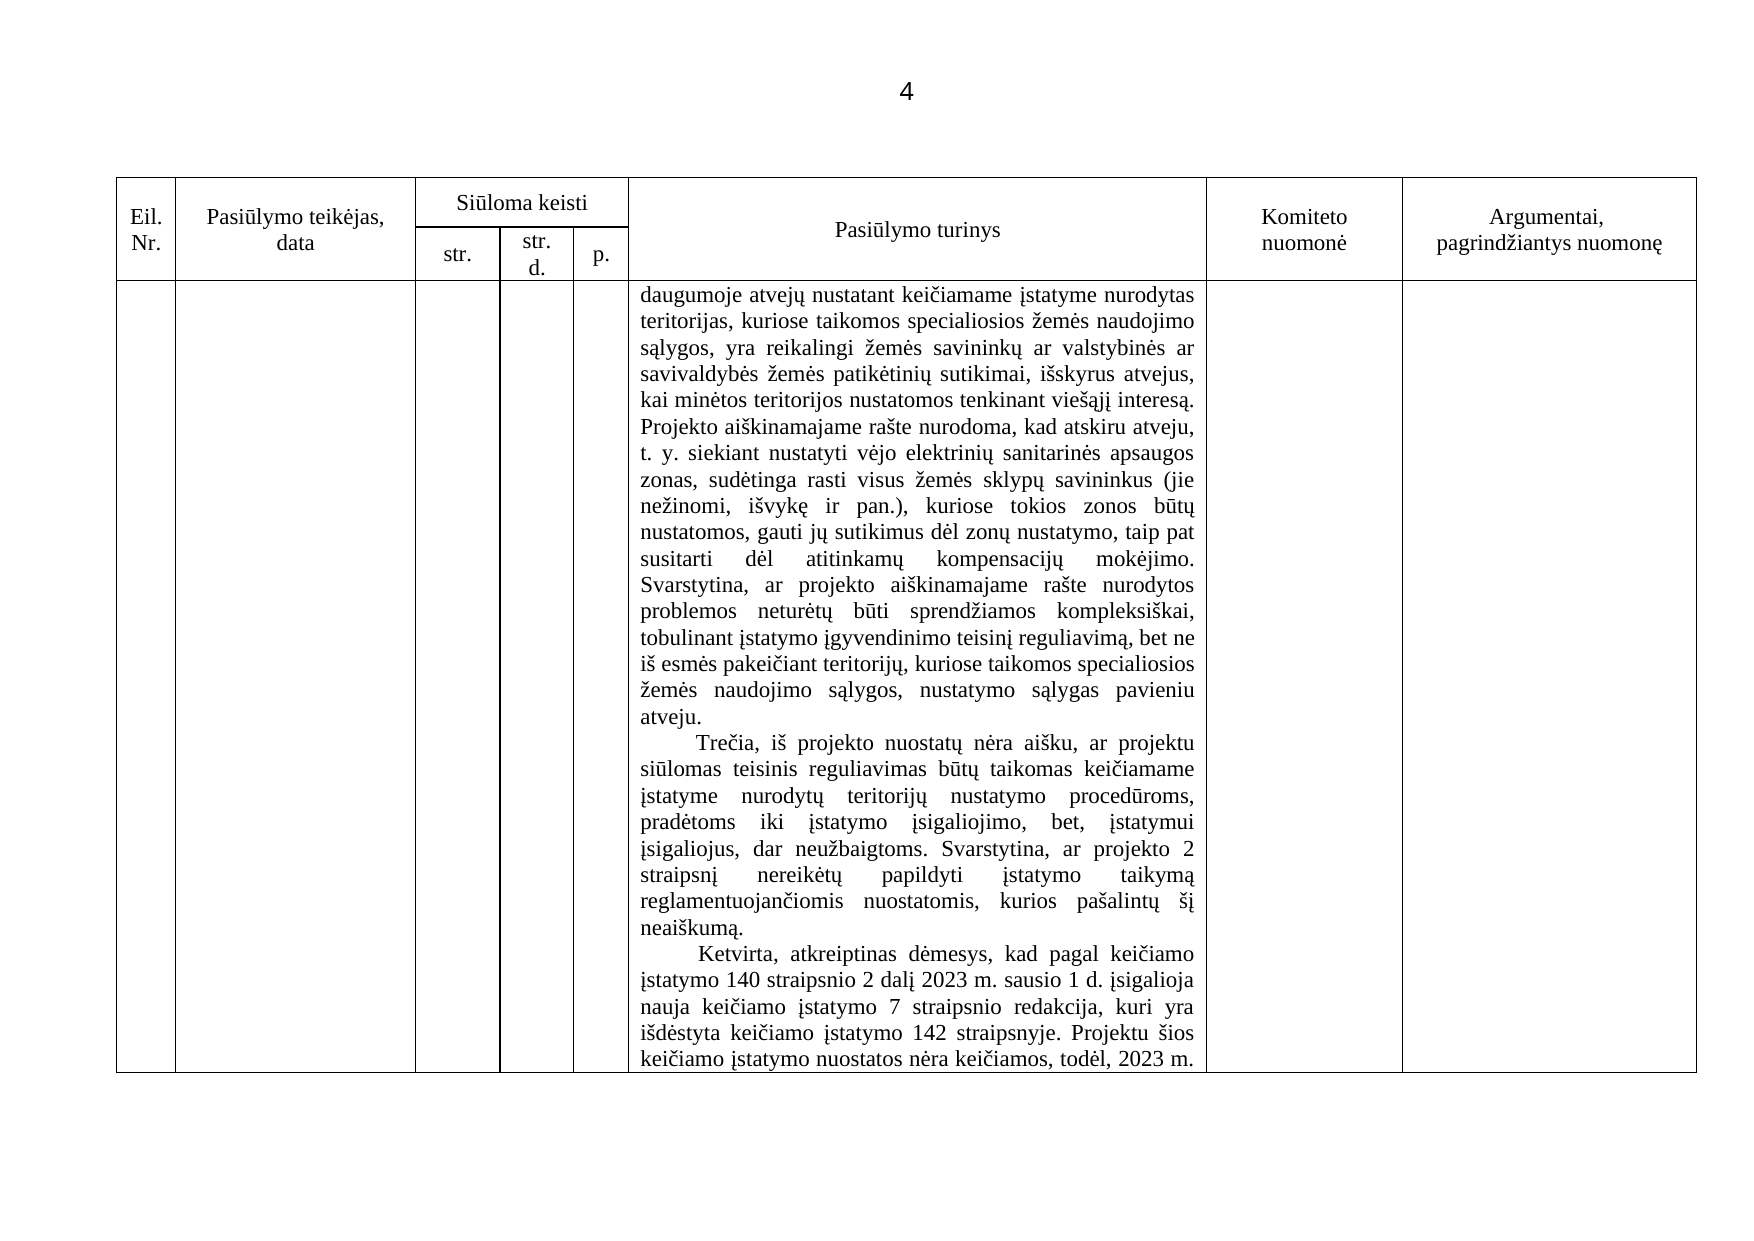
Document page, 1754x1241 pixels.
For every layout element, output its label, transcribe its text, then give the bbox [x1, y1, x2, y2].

table_header Komiteto nuomonė [1207, 178, 1402, 280]
table_cell [416, 281, 499, 1072]
table_cell [1403, 281, 1696, 1072]
table_header Pasiūlymo turinys [629, 178, 1206, 280]
table_cell [1207, 281, 1402, 1072]
table_cell [501, 281, 573, 1072]
table_cell [176, 281, 415, 1072]
table_cell str. [416, 228, 499, 280]
table_cell p. [574, 228, 628, 280]
table_header Argumentai, pagrindžiantys nuomonę [1403, 178, 1696, 280]
table_cell [117, 281, 175, 1072]
table_header Eil. Nr. [117, 178, 175, 280]
table_cell str. d. [501, 228, 573, 280]
table_cell [574, 281, 628, 1072]
table_cell daugumoje atvejų nustatant keičiamame įstatyme nurodytas teritorijas, kuriose taikomos specialiosios žemės naudojimo sąlygos, yra reikalingi žemės savininkų ar valstybinės ar savivaldybės žemės patikėtinių sutikimai, išskyrus atvejus, kai minėtos teritorijos nustatomos tenkinant viešąjį interesą. Projekto aiškinamajame rašte nurodoma, kad atskiru atveju, t. y. siekiant nustatyti vėjo elektrinių sanitarinės apsaugos zonas, sudėtinga rasti visus žemės sklypų savininkus (jie nežinomi, išvykę ir pan.), kuriose tokios zonos būtų nustatomos, gauti jų sutikimus dėl zonų nustatymo, taip pat susitarti dėl atitinkamų kompensacijų mokėjimo. Svarstytina, ar projekto aiškinamajame rašte nurodytos problemos neturėtų būti sprendžiamos kompleksiškai, tobulinant įstatymo įgyvendinimo teisinį reguliavimą, bet ne iš esmės pakeičiant teritorijų, kuriose taikomos specialiosios žemės naudojimo sąlygos, nustatymo sąlygas pavieniu atveju. Trečia, iš projekto nuostatų nėra aišku, ar projektu siūlomas teisinis reguliavimas būtų taikomas keičiamame įstatyme nurodytų teritorijų nustatymo procedūroms, pradėtoms iki įstatymo įsigaliojimo, bet, įstatymui įsigaliojus, dar neužbaigtoms. Svarstytina, ar projekto 2 straipsnį nereikėtų papildyti įstatymo taikymą reglamentuojančiomis nuostatomis, kurios pašalintų šį neaiškumą. Ketvirta, atkreiptinas dėmesys, kad pagal keičiamo įstatymo 140 straipsnio 2 dalį 2023 m. sausio 1 d. įsigalioja nauja keičiamo įstatymo 7 straipsnio redakcija, kuri yra išdėstyta keičiamo įstatymo 142 straipsnyje. Projektu šios keičiamo įstatymo nuostatos nėra keičiamos, todėl, 2023 m. [629, 281, 1206, 1072]
table_header Pasiūlymo teikėjas, data [176, 178, 415, 280]
table_header Siūloma keisti [416, 178, 628, 226]
